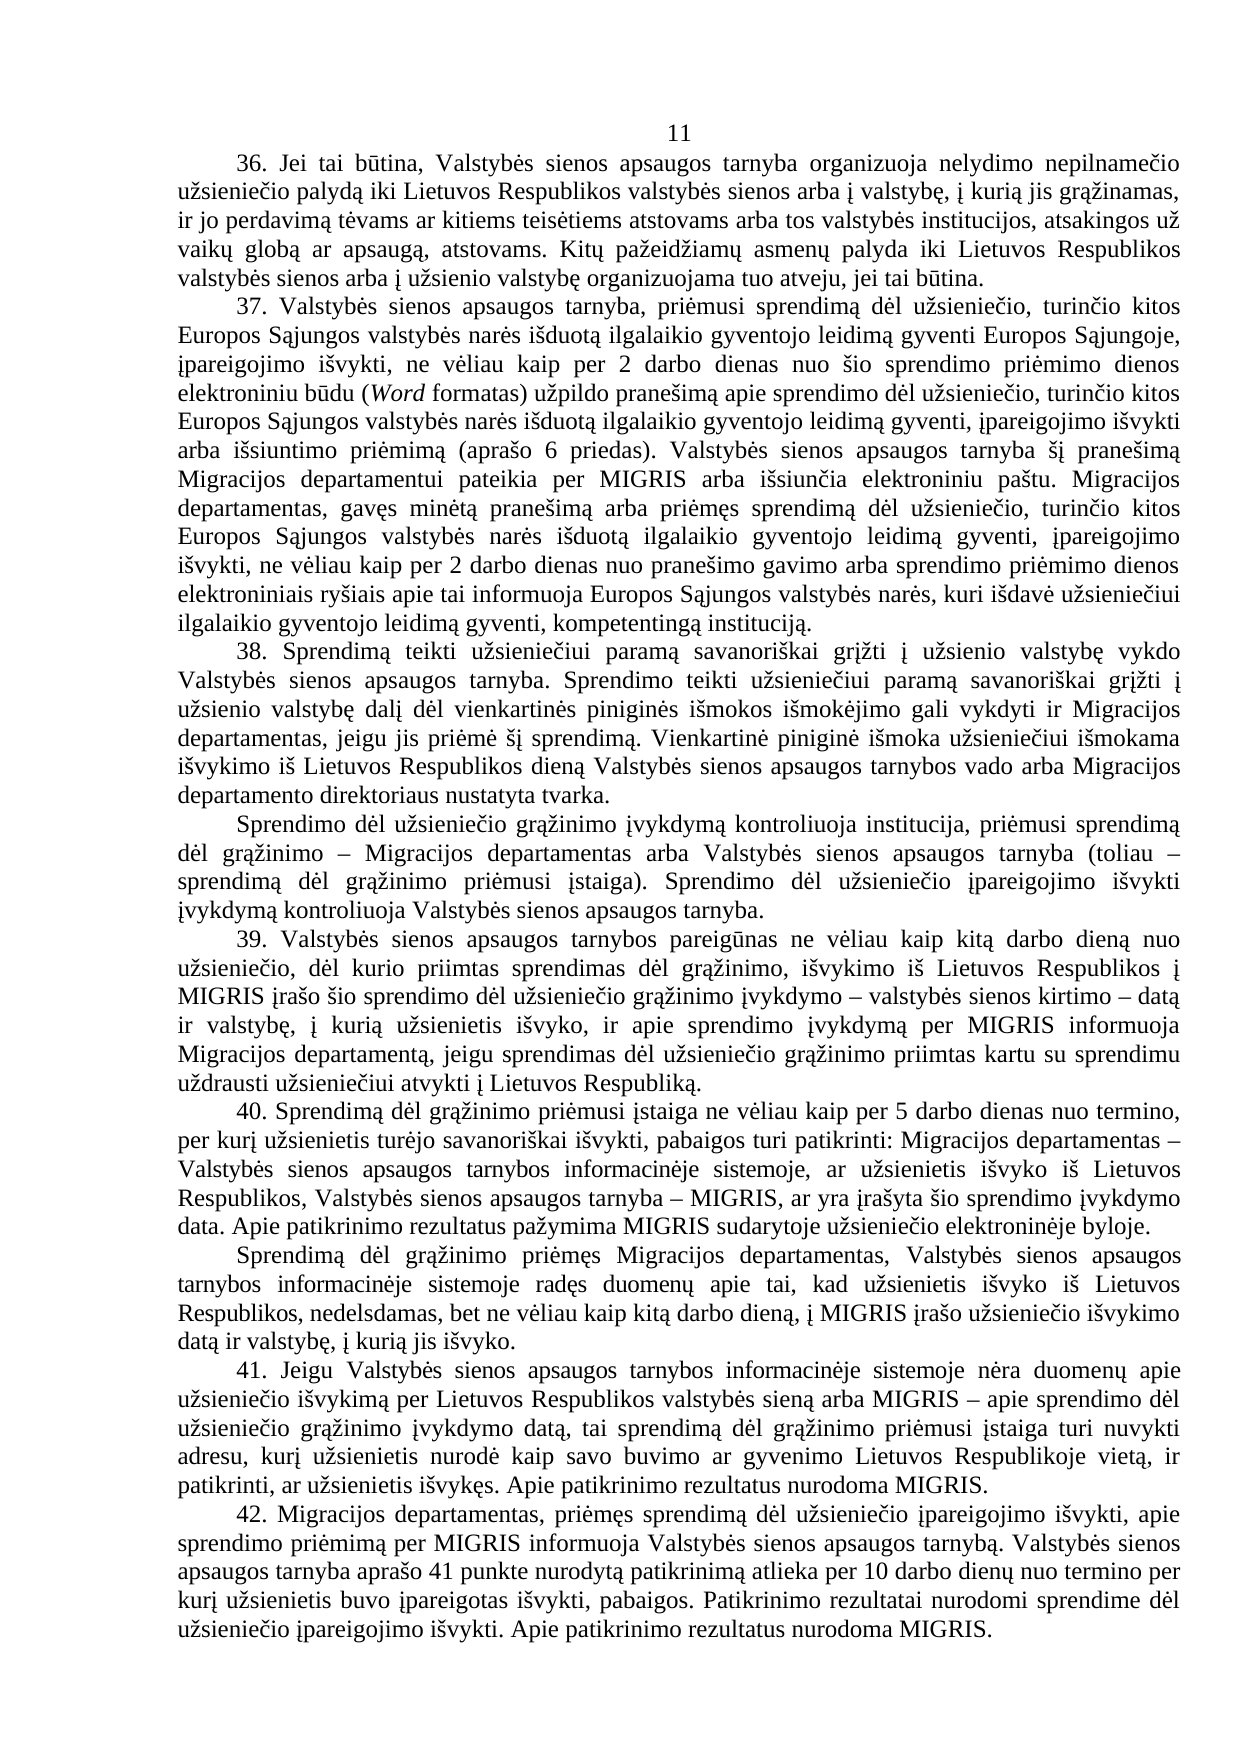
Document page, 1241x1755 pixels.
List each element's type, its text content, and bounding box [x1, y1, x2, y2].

text 38. Sprendimą teikti užsieniečiui paramą savanoriškai grįžti į užsienio valstybę vykdo Valstybės sienos apsaugos tarnyba. Sprendimo teikti užsieniečiui paramą savanoriškai grįžti į užsienio valstybę dalį dėl vienkartinės piniginės išmokos išmokėjimo gali vykdyti ir Migracijos departamentas, jeigu jis priėmė šį sprendimą. Vienkartinė piniginė išmoka užsieniečiui išmokama išvykimo iš Lietuvos Respublikos dieną Valstybės sienos apsaugos tarnybos vado arba Migracijos departamento direktoriaus nustatyta tvarka. [177, 636, 1181, 809]
text Sprendimą dėl grąžinimo priėmęs Migracijos departamentas, Valstybės sienos apsaugos tarnybos informacinėje sistemoje radęs duomenų apie tai, kad užsienietis išvyko iš Lietuvos Respublikos, nedelsdamas, bet ne vėliau kaip kitą darbo dieną, į MIGRIS įrašo užsieniečio išvykimo datą ir valstybę, į kurią jis išvyko. [177, 1240, 1181, 1355]
text 37. Valstybės sienos apsaugos tarnyba, priėmusi sprendimą dėl užsieniečio, turinčio kitos Europos Sąjungos valstybės narės išduotą ilgalaikio gyventojo leidimą gyventi Europos Sąjungoje, įpareigojimo išvykti, ne vėliau kaip per 2 darbo dienas nuo šio sprendimo priėmimo dienos elektroniniu būdu (Word formatas) užpildo pranešimą apie sprendimo dėl užsieniečio, turinčio kitos Europos Sąjungos valstybės narės išduotą ilgalaikio gyventojo leidimą gyventi, įpareigojimo išvykti arba išsiuntimo priėmimą (aprašo 6 priedas). Valstybės sienos apsaugos tarnyba šį pranešimą Migracijos departamentui pateikia per MIGRIS arba išsiunčia elektroniniu paštu. Migracijos departamentas, gavęs minėtą pranešimą arba priėmęs sprendimą dėl užsieniečio, turinčio kitos Europos Sąjungos valstybės narės išduotą ilgalaikio gyventojo leidimą gyventi, įpareigojimo išvykti, ne vėliau kaip per 2 darbo dienas nuo pranešimo gavimo arba sprendimo priėmimo dienos elektroniniais ryšiais apie tai informuoja Europos Sąjungos valstybės narės, kuri išdavė užsieniečiui ilgalaikio gyventojo leidimą gyventi, kompetentingą instituciją. [177, 291, 1181, 636]
text 42. Migracijos departamentas, priėmęs sprendimą dėl užsieniečio įpareigojimo išvykti, apie sprendimo priėmimą per MIGRIS informuoja Valstybės sienos apsaugos tarnybą. Valstybės sienos apsaugos tarnyba aprašo 41 punkte nurodytą patikrinimą atlieka per 10 darbo dienų nuo termino per kurį užsienietis buvo įpareigotas išvykti, pabaigos. Patikrinimo rezultatai nurodomi sprendime dėl užsieniečio įpareigojimo išvykti. Apie patikrinimo rezultatus nurodoma MIGRIS. [177, 1499, 1181, 1643]
text Sprendimo dėl užsieniečio grąžinimo įvykdymą kontroliuoja institucija, priėmusi sprendimą dėl grąžinimo – Migracijos departamentas arba Valstybės sienos apsaugos tarnyba (toliau – sprendimą dėl grąžinimo priėmusi įstaiga). Sprendimo dėl užsieniečio įpareigojimo išvykti įvykdymą kontroliuoja Valstybės sienos apsaugos tarnyba. [177, 809, 1181, 924]
text 41. Jeigu Valstybės sienos apsaugos tarnybos informacinėje sistemoje nėra duomenų apie užsieniečio išvykimą per Lietuvos Respublikos valstybės sieną arba MIGRIS – apie sprendimo dėl užsieniečio grąžinimo įvykdymo datą, tai sprendimą dėl grąžinimo priėmusi įstaiga turi nuvykti adresu, kurį užsienietis nurodė kaip savo buvimo ar gyvenimo Lietuvos Respublikoje vietą, ir patikrinti, ar užsienietis išvykęs. Apie patikrinimo rezultatus nurodoma MIGRIS. [177, 1355, 1181, 1499]
text 40. Sprendimą dėl grąžinimo priėmusi įstaiga ne vėliau kaip per 5 darbo dienas nuo termino, per kurį užsienietis turėjo savanoriškai išvykti, pabaigos turi patikrinti: Migracijos departamentas – Valstybės sienos apsaugos tarnybos informacinėje sistemoje, ar užsienietis išvyko iš Lietuvos Respublikos, Valstybės sienos apsaugos tarnyba – MIGRIS, ar yra įrašyta šio sprendimo įvykdymo data. Apie patikrinimo rezultatus pažymima MIGRIS sudarytoje užsieniečio elektroninėje byloje. [177, 1096, 1181, 1240]
text 36. Jei tai būtina, Valstybės sienos apsaugos tarnyba organizuoja nelydimo nepilnamečio užsieniečio palydą iki Lietuvos Respublikos valstybės sienos arba į valstybę, į kurią jis grąžinamas, ir jo perdavimą tėvams ar kitiems teisėtiems atstovams arba tos valstybės institucijos, atsakingos už vaikų globą ar apsaugą, atstovams. Kitų pažeidžiamų asmenų palyda iki Lietuvos Respublikos valstybės sienos arba į užsienio valstybę organizuojama tuo atveju, jei tai būtina. [177, 148, 1181, 291]
text 39. Valstybės sienos apsaugos tarnybos pareigūnas ne vėliau kaip kitą darbo dieną nuo užsieniečio, dėl kurio priimtas sprendimas dėl grąžinimo, išvykimo iš Lietuvos Respublikos į MIGRIS įrašo šio sprendimo dėl užsieniečio grąžinimo įvykdymo – valstybės sienos kirtimo – datą ir valstybę, į kurią užsienietis išvyko, ir apie sprendimo įvykdymą per MIGRIS informuoja Migracijos departamentą, jeigu sprendimas dėl užsieniečio grąžinimo priimtas kartu su sprendimu uždrausti užsieniečiui atvykti į Lietuvos Respubliką. [177, 924, 1181, 1096]
